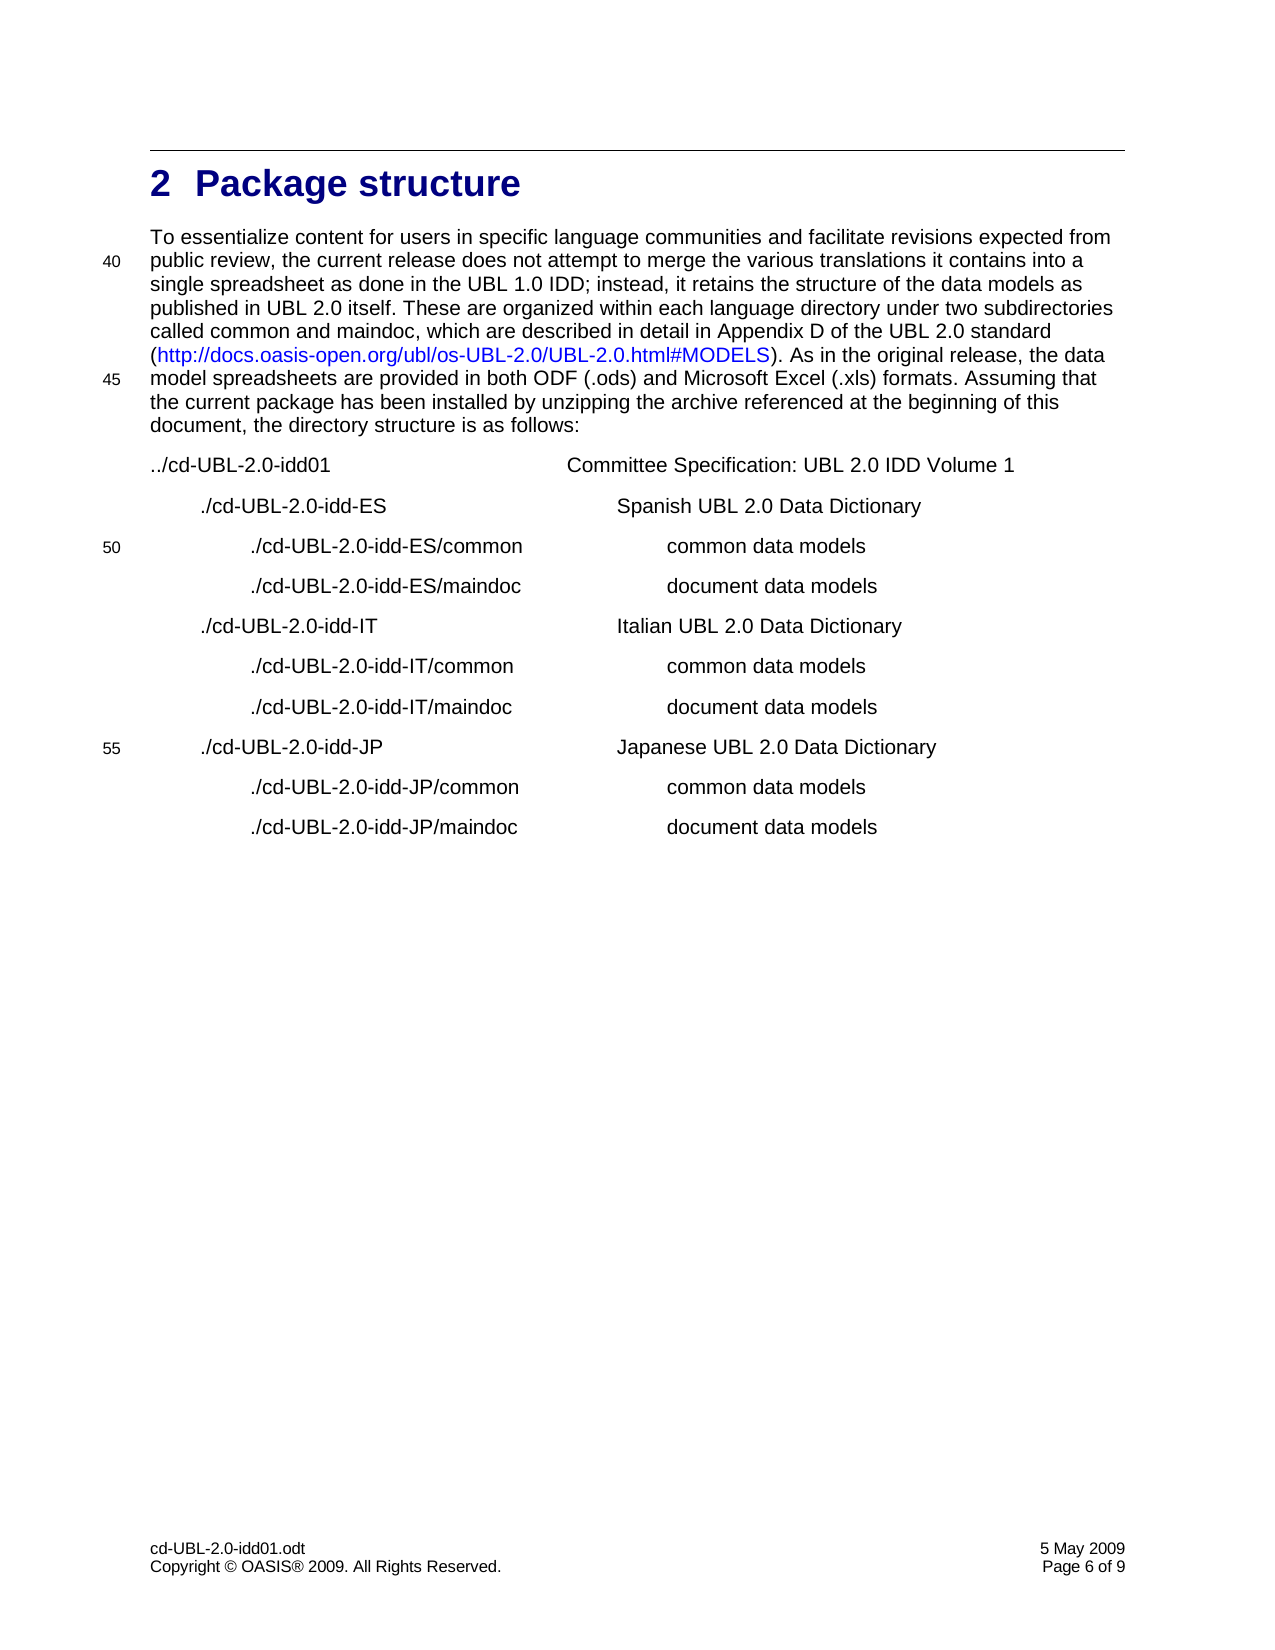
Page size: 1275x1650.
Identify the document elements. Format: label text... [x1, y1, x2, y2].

text ./cd-UBL-2.0-idd-IT/maindoc document data models [250, 695, 1125, 719]
text ./cd-UBL-2.0-idd-IT Italian UBL 2.0 Data Dictionary [200, 615, 1125, 638]
text ./cd-UBL-2.0-idd-ES Spanish UBL 2.0 Data Dictionary [200, 494, 1125, 518]
text ./cd-UBL-2.0-idd-IT/common common data models [250, 655, 1125, 678]
text ./cd-UBL-2.0-idd-JP Japanese UBL 2.0 Data Dictionary [200, 735, 1125, 759]
subtitle Package structure [150, 151, 1125, 204]
text ./cd-UBL-2.0-idd-ES/common common data models [250, 534, 1125, 558]
text ./cd-UBL-2.0-idd-JP/maindoc document data models [250, 816, 1125, 839]
text ../cd-UBL-2.0-idd01 Committee Specification: UBL 2.0 IDD Volume 1 [150, 454, 1125, 477]
text To essentialize content for users in specific language communities and facilitate revisions expected from public review, the current release does not attempt to merge the various translations it contains into a single spreadsheet as done in the UBL 1.0 IDD; instead, it retains the structure of the data models as published in UBL 2.0 itself. These are organized within each language directory under two subdirectories called common and maindoc, which are described in detail in Appendix D of the UBL 2.0 standard (http://docs.oasis-open.org/ubl/os-UBL-2.0/UBL-2.0.html#MODELS). As in the original release, the data model spreadsheets are provided in both ODF (.ods) and Microsoft Excel (.xls) formats. Assuming that the current package has been installed by unzipping the archive referenced at the beginning of this document, the directory structure is as follows: [150, 225, 1125, 437]
text ./cd-UBL-2.0-idd-JP/common common data models [250, 776, 1125, 799]
text ./cd-UBL-2.0-idd-ES/maindoc document data models [250, 574, 1125, 598]
